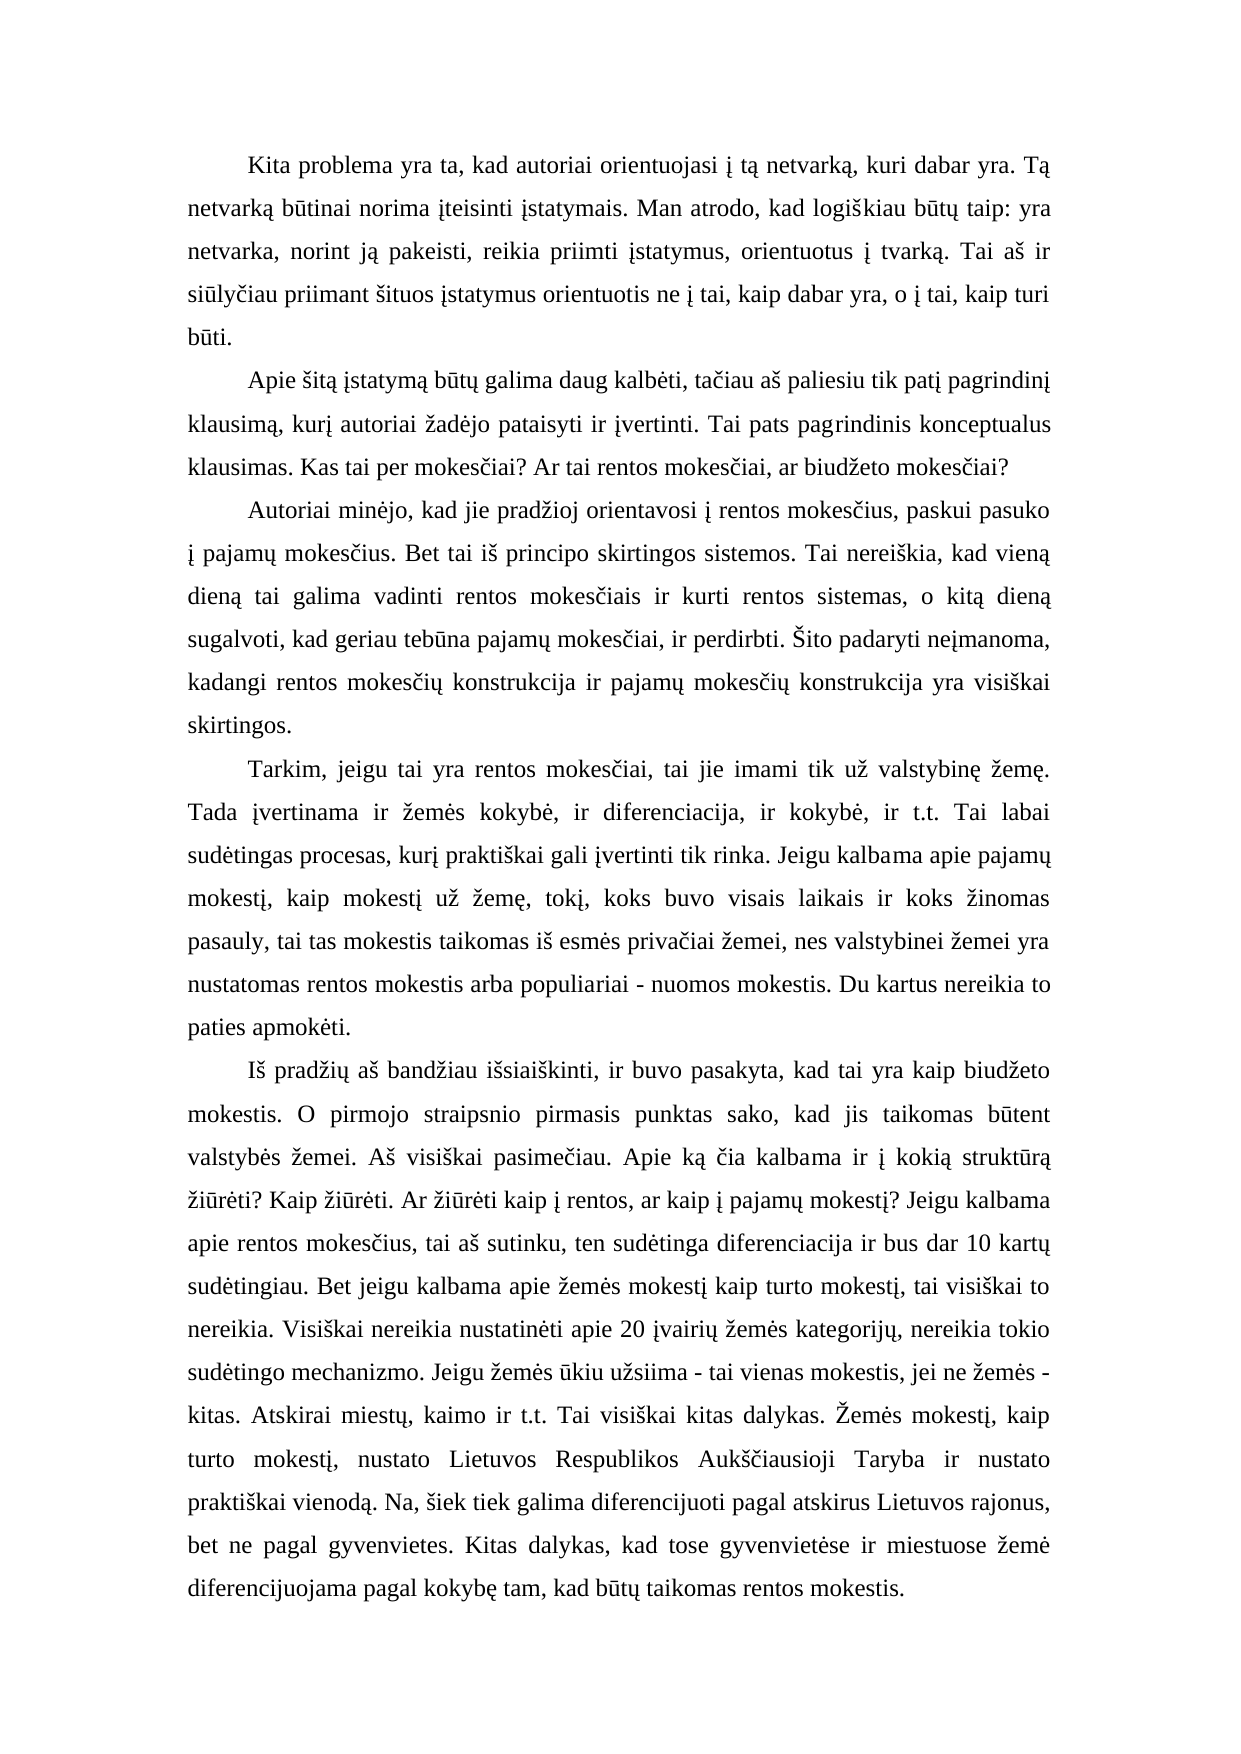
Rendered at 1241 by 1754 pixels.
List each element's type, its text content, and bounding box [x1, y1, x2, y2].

text Autoriai minėjo, kad jie pradžioj orientavosi į rentos mokesčius, paskui pasuko į pajamų mokesčius. Bet tai iš principo skirtingos sistemos. Tai nereiškia, kad vieną dieną tai galima vadinti rentos mokesčiais ir kurti ren­tos sistemas, o kitą dieną sugalvoti, kad geriau tebūna pajamų mokesčiai, ir perdirbti. Šito padaryti neįmanoma, kadangi rentos mokesčių konstrukcija ir pajamų mokesčių konstrukcija yra visiškai skirtingos. [187, 495, 1051, 739]
text Tarkim, jeigu tai yra rentos mokesčiai, tai jie imami tik už valstybinę žemę. Tada įvertinama ir žemės kokybė, ir diferenciacija, ir kokybė, ir t.t. Tai labai sudėtingas procesas, kurį praktiškai gali įvertinti tik rinka. Jeigu kalba­ma apie pajamų mokestį, kaip mokestį už žemę, tokį, koks buvo visais laikais ir koks žinomas pasauly, tai tas mokestis taikomas iš esmės privačiai žemei, nes valstybinei žemei yra nustatomas rentos mokestis arba populia­riai - nuomos mokestis. Du kartus nereikia to paties apmokėti. [187, 754, 1051, 1041]
text Apie šitą įstatymą būtų galima daug kalbėti, tačiau aš paliesiu tik patį pagrindinį klausimą, kurį autoriai žadėjo pataisyti ir įvertinti. Tai pats pag­rindinis konceptualus klausimas. Kas tai per mokesčiai? Ar tai rentos mo­kesčiai, ar biudžeto mokesčiai? [187, 366, 1051, 481]
text Iš pradžių aš bandžiau išsiaiškinti, ir buvo pasakyta, kad tai yra kaip biudžeto mokestis. O pirmojo straipsnio pirmasis punktas sako, kad jis taikomas būtent valstybės žemei. Aš visiškai pasimečiau. Apie ką čia kalba­ma ir į kokią struktūrą žiūrėti? Kaip žiūrėti. Ar žiūrėti kaip į rentos, ar kaip į pajamų mokestį? Jeigu kalbama apie rentos mokesčius, tai aš sutinku, ten sudėtinga diferenciacija ir bus dar 10 kartų sudėtingiau. Bet jeigu kalbama apie žemės mokestį kaip turto mokestį, tai visiškai to nereikia. Visiškai nereikia nustatinėti apie 20 įvairių žemės kategorijų, nereikia tokio sudėtin­go mechanizmo. Jeigu žemės ūkiu užsiima - tai vienas mokestis, jei ne žemės - kitas. Atskirai miestų, kaimo ir t.t. Tai visiškai kitas dalykas. Žemės mokestį, kaip turto mokestį, nustato Lietuvos Respublikos Aukščiausioji Taryba ir nustato praktiškai vienodą. Na, šiek tiek galima diferencijuoti pagal atskirus Lietuvos rajonus, bet ne pagal gyvenvietes. Kitas dalykas, kad tose gyvenvietėse ir miestuose žemė diferencijuojama pagal kokybę tam, kad būtų taikomas rentos mokestis. [187, 1056, 1051, 1602]
text Kita problema yra ta, kad autoriai orientuojasi į tą netvarką, kuri dabar yra. Tą netvarką būtinai norima įteisinti įstatymais. Man atrodo, kad logiš­kiau būtų taip: yra netvarka, norint ją pakeisti, reikia priimti įstatymus, orientuotus į tvarką. Tai aš ir siūlyčiau priimant šituos įstatymus orientuotis ne į tai, kaip dabar yra, o į tai, kaip turi būti. [187, 150, 1051, 351]
